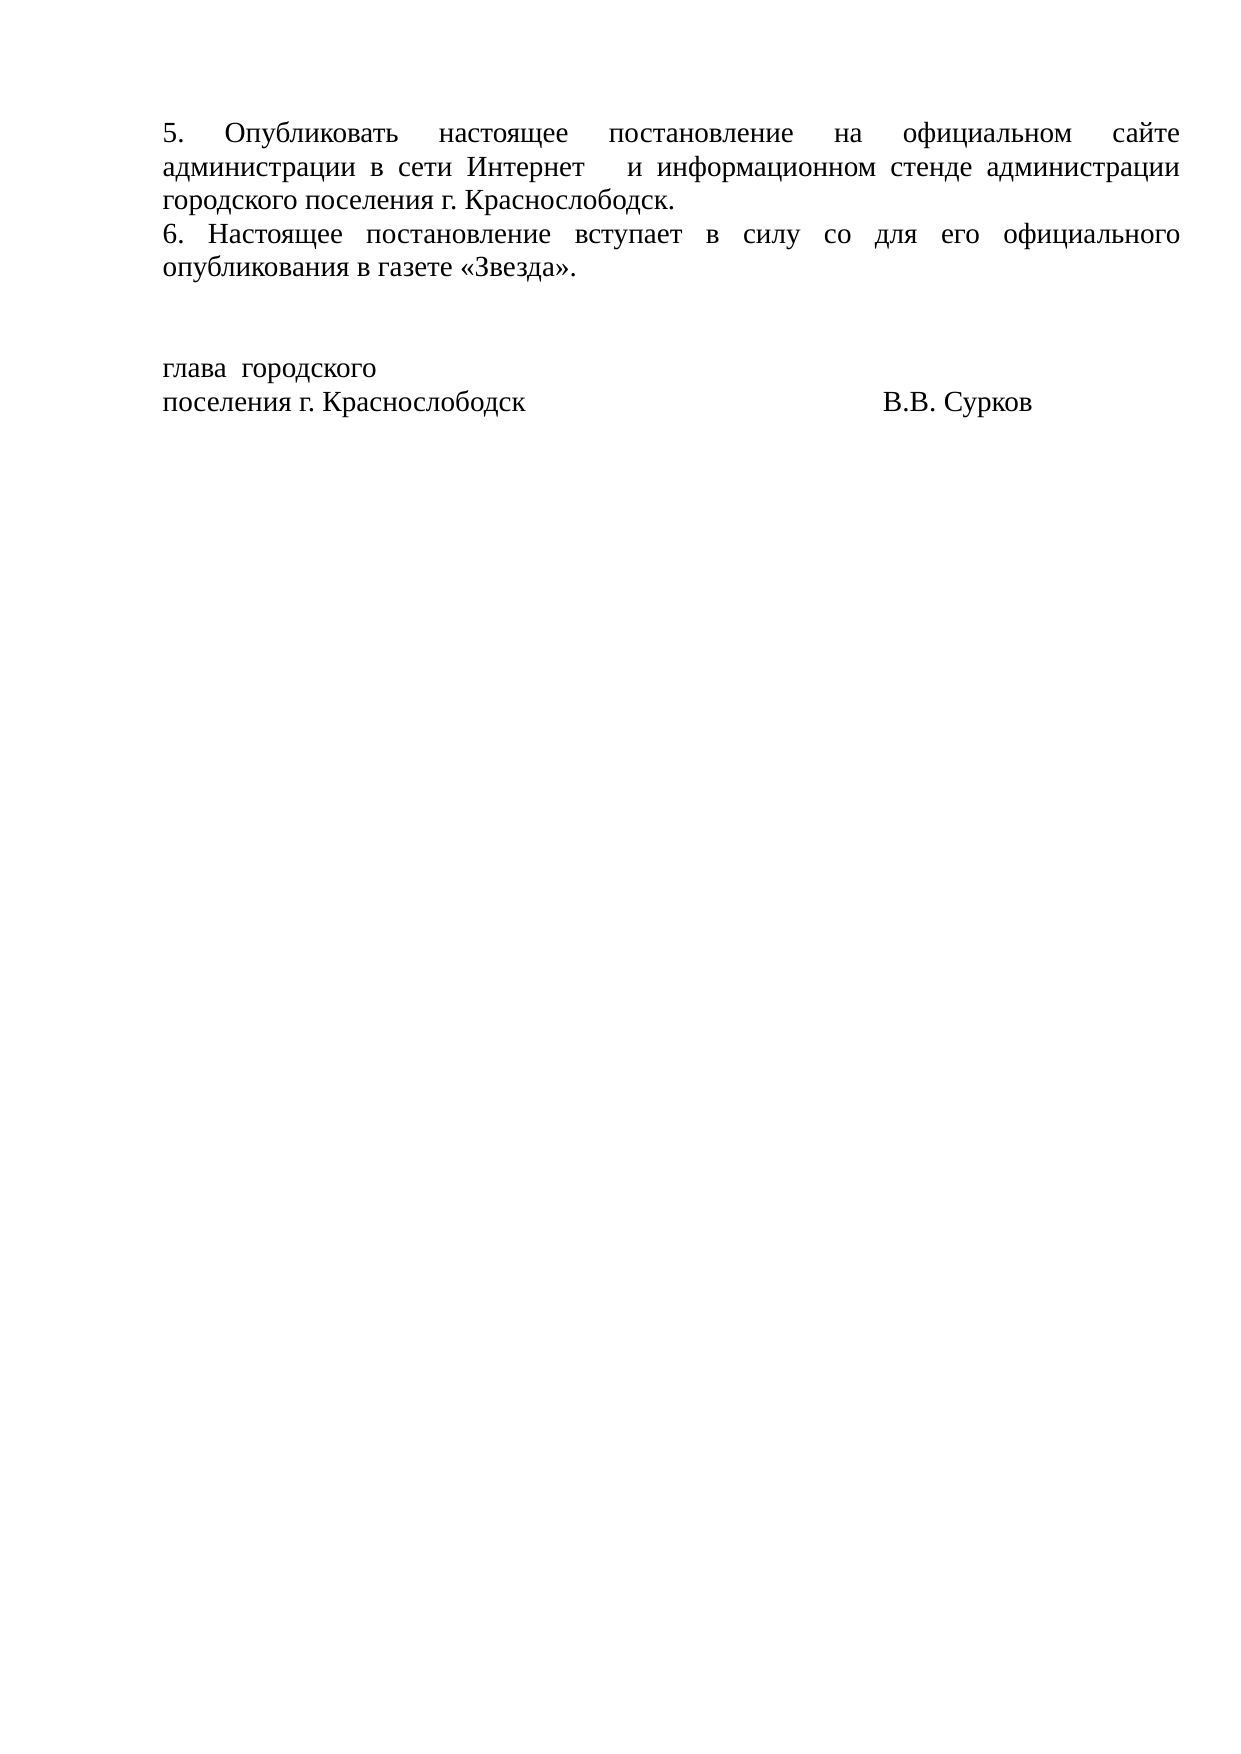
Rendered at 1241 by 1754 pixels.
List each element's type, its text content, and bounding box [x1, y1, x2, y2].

text 6. Настоящее постановление вступает в силу со для его официального опубликования в газете «Звезда». [162, 216, 1181, 283]
text 5. Опубликовать настоящее постановление на официальном сайте администрации в сети Интернет и информационном стенде администрации городского поселения г. Краснослободск. [162, 115, 1181, 216]
text поселения г. Краснослободск В.В. Сурков [162, 384, 1107, 417]
text глава городского [162, 350, 1107, 384]
